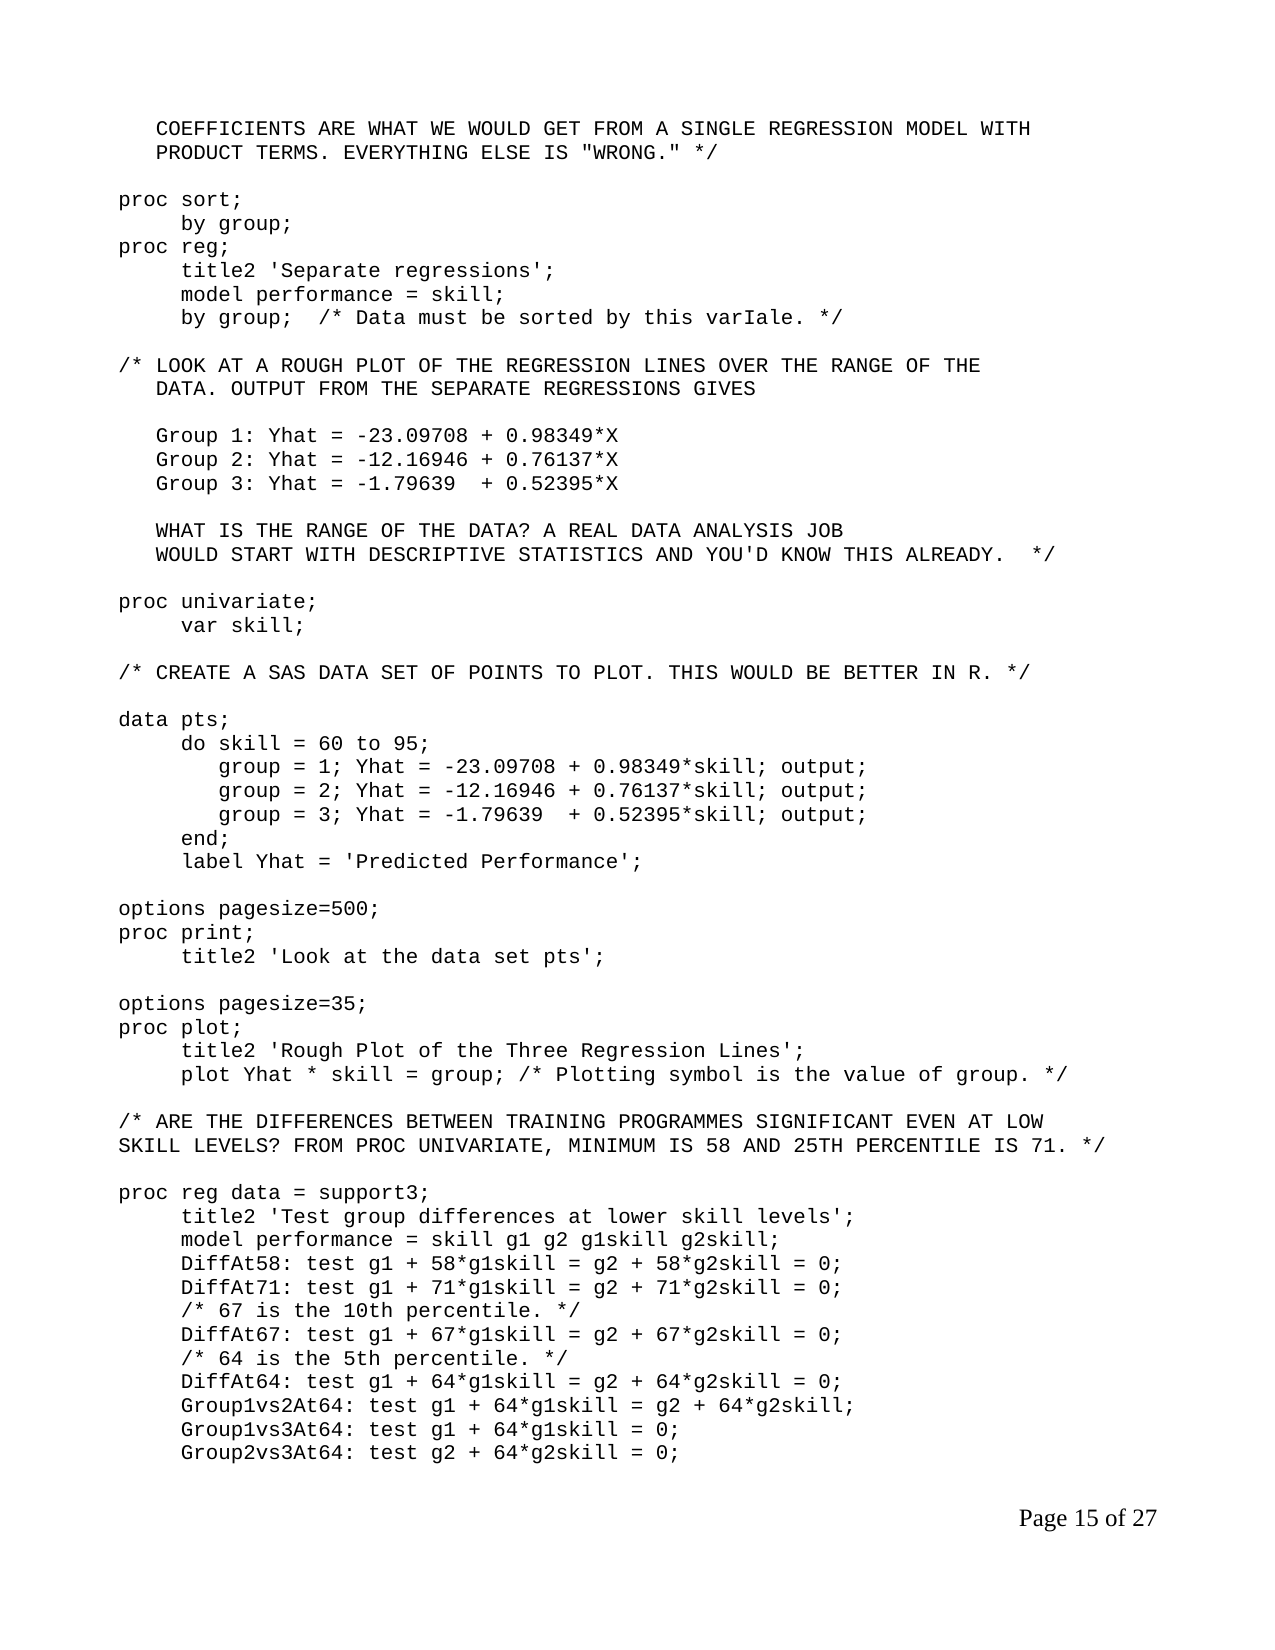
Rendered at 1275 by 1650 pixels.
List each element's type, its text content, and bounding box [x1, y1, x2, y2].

text title2 'Test group differences at lower skill levels'; [118, 1206, 1160, 1229]
text title2 'Rough Plot of the Three Regression Lines'; [118, 1040, 1160, 1064]
text /* 64 is the 5th percentile. */ [118, 1348, 1160, 1371]
text options pagesize=35; [118, 993, 1160, 1017]
text title2 'Separate regressions'; [118, 260, 1160, 284]
text Group2vs3At64: test g2 + 64*g2skill = 0; [118, 1442, 1160, 1466]
text DiffAt67: test g1 + 67*g1skill = g2 + 67*g2skill = 0; [118, 1324, 1160, 1348]
text Group1vs2At64: test g1 + 64*g1skill = g2 + 64*g2skill; [118, 1395, 1160, 1419]
text Group 2: Yhat = -12.16946 + 0.76137*X [118, 449, 1160, 473]
text DATA. OUTPUT FROM THE SEPARATE REGRESSIONS GIVES [118, 378, 1160, 402]
text by group; [118, 213, 1160, 236]
text /* 67 is the 10th percentile. */ [118, 1300, 1160, 1324]
text /* CREATE A SAS DATA SET OF POINTS TO PLOT. THIS WOULD BE BETTER IN R. */ [118, 662, 1160, 686]
text Group 3: Yhat = -1.79639 + 0.52395*X [118, 473, 1160, 496]
text WHAT IS THE RANGE OF THE DATA? A REAL DATA ANALYSIS JOB [118, 520, 1160, 544]
text group = 1; Yhat = -23.09708 + 0.98349*skill; output; [118, 757, 1160, 780]
text DiffAt71: test g1 + 71*g1skill = g2 + 71*g2skill = 0; [118, 1277, 1160, 1300]
text /* LOOK AT A ROUGH PLOT OF THE REGRESSION LINES OVER THE RANGE OF THE [118, 354, 1160, 378]
text group = 2; Yhat = -12.16946 + 0.76137*skill; output; [118, 780, 1160, 804]
text title2 'Look at the data set pts'; [118, 946, 1160, 969]
text PRODUCT TERMS. EVERYTHING ELSE IS "WRONG." */ [118, 142, 1160, 165]
text COEFFICIENTS ARE WHAT WE WOULD GET FROM A SINGLE REGRESSION MODEL WITH [118, 118, 1160, 142]
text plot Yhat * skill = group; /* Plotting symbol is the value of group. */ [118, 1064, 1160, 1088]
text /* ARE THE DIFFERENCES BETWEEN TRAINING PROGRAMMES SIGNIFICANT EVEN AT LOW [118, 1111, 1160, 1135]
text Group 1: Yhat = -23.09708 + 0.98349*X [118, 426, 1160, 449]
text end; [118, 827, 1160, 851]
text model performance = skill g1 g2 g1skill g2skill; [118, 1229, 1160, 1253]
text do skill = 60 to 95; [118, 733, 1160, 757]
text group = 3; Yhat = -1.79639 + 0.52395*skill; output; [118, 804, 1160, 827]
text DiffAt64: test g1 + 64*g1skill = g2 + 64*g2skill = 0; [118, 1371, 1160, 1395]
text DiffAt58: test g1 + 58*g1skill = g2 + 58*g2skill = 0; [118, 1253, 1160, 1277]
text proc plot; [118, 1017, 1160, 1040]
text by group; /* Data must be sorted by this varIale. */ [118, 307, 1160, 331]
text Group1vs3At64: test g1 + 64*g1skill = 0; [118, 1419, 1160, 1442]
text proc sort; [118, 189, 1160, 213]
text options pagesize=500; [118, 898, 1160, 922]
text label Yhat = 'Predicted Performance'; [118, 851, 1160, 875]
text SKILL LEVELS? FROM PROC UNIVARIATE, MINIMUM IS 58 AND 25TH PERCENTILE IS 71. */ [118, 1135, 1160, 1158]
text data pts; [118, 709, 1160, 733]
text proc print; [118, 922, 1160, 946]
text proc reg; [118, 236, 1160, 260]
text var skill; [118, 615, 1160, 638]
text WOULD START WITH DESCRIPTIVE STATISTICS AND YOU'D KNOW THIS ALREADY. */ [118, 544, 1160, 567]
text model performance = skill; [118, 284, 1160, 307]
text proc reg data = support3; [118, 1182, 1160, 1206]
text proc univariate; [118, 591, 1160, 615]
